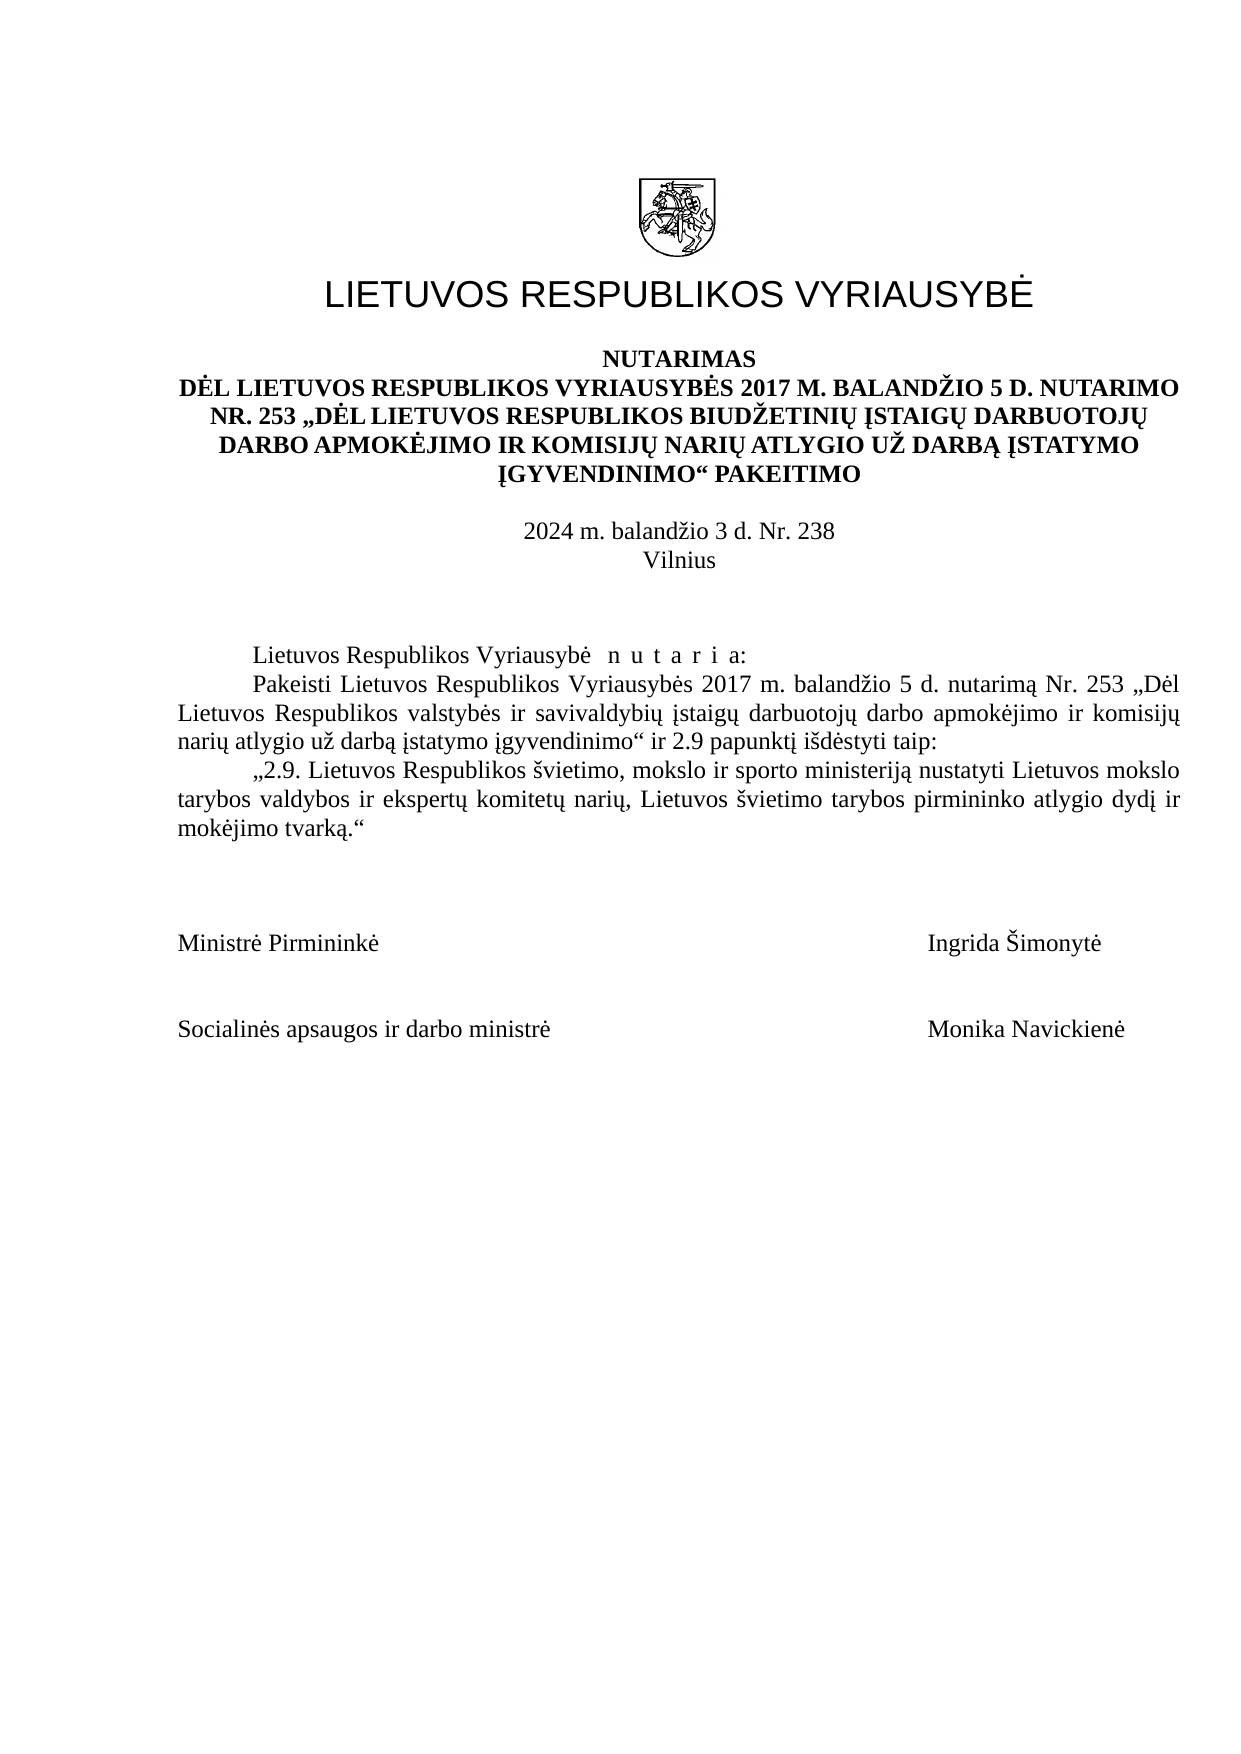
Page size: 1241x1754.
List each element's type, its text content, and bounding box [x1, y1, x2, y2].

text Lietuvos Respublikos Vyriausybė [177, 272, 1181, 315]
text Ministrė Pirmininkė Ingrida Šimonytė [177, 928, 1181, 956]
text Vilnius [177, 545, 1181, 574]
text Pakeisti Lietuvos Respublikos Vyriausybės 2017 m. balandžio 5 d. nutarimą Nr. 253 „Dėl Lietuvos Respublikos valstybės ir savivaldybių įstaigų darbuotojų darbo apmokėjimo ir komisijų narių atlygio už darbą įstatymo įgyvendinimo“ ir 2.9 papunktį išdėstyti taip: [177, 669, 1181, 755]
text DĖL LIETUVOS RESPUBLIKOS VYRIAUSYBĖS 2017 M. BALANDŽIO 5 D. NUTARIMO NR. 253 „DĖL LIETUVOS RESPUBLIKOS BIUDŽETINIŲ ĮSTAIGŲ DARBUOTOJŲ DARBO APMOKĖJIMO IR KOMISIJŲ NARIŲ ATLYGIO UŽ DARBĄ ĮSTATYMO ĮGYVENDINIMO“ PAKEITIMO [177, 373, 1181, 488]
text nutarimas [177, 344, 1181, 373]
text „2.9. Lietuvos Respublikos švietimo, mokslo ir sporto ministeriją nustatyti Lietuvos mokslo tarybos valdybos ir ekspertų komitetų narių, Lietuvos švietimo tarybos pirmininko atlygio dydį ir mokėjimo tvarką.“ [177, 755, 1181, 841]
text Lietuvos Respublikos Vyriausybė nutaria: [177, 631, 1181, 669]
text 2024 m. balandžio 3 d. Nr. 238 [177, 516, 1181, 545]
text Socialinės apsaugos ir darbo ministrė Monika Navickienė [177, 1014, 1181, 1043]
